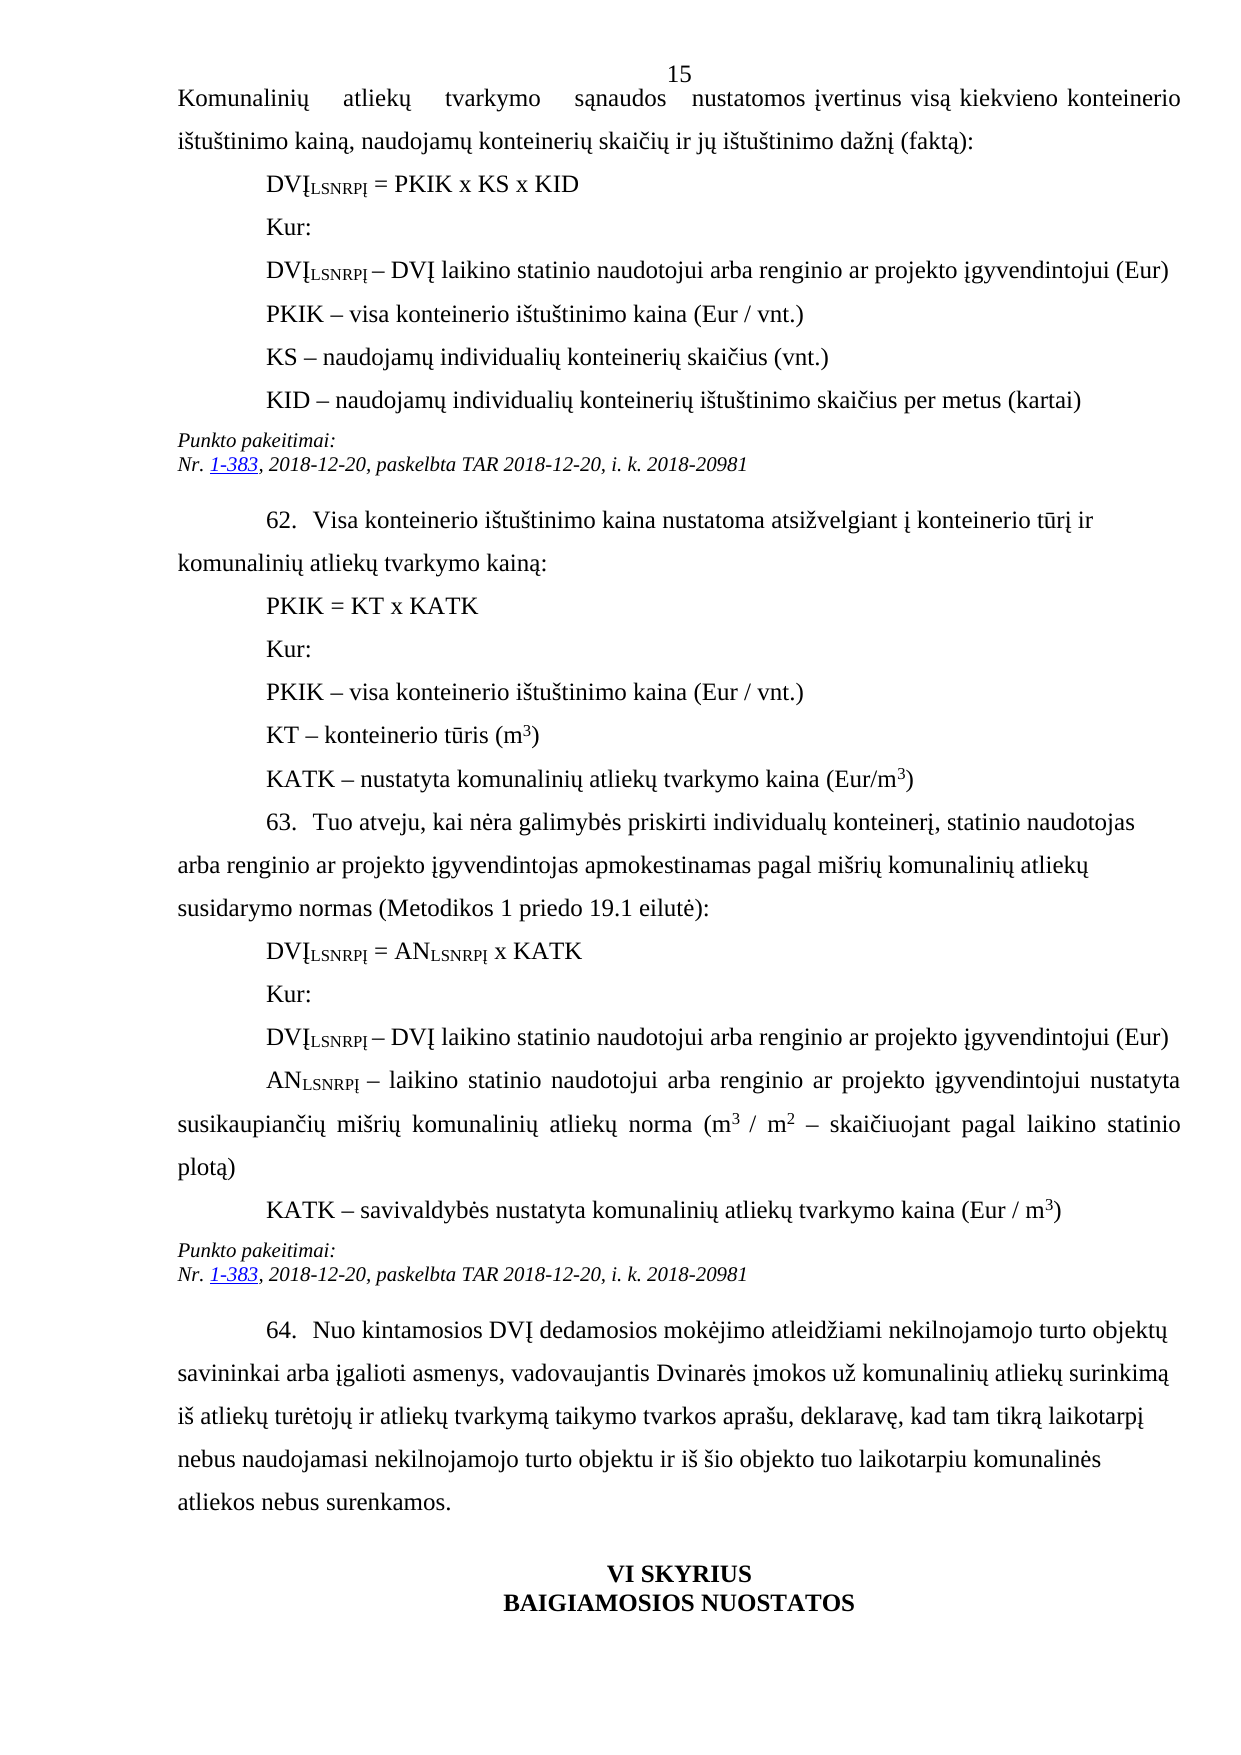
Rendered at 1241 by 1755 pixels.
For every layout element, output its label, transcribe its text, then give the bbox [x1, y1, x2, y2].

text DVĮLSNRPĮ = PKIK x KS x KID [177, 169, 1181, 198]
text 63. Tuo atveju, kai nėra galimybės priskirti individualų konteinerį, statinio naudotojas arba renginio ar projekto įgyvendintojas apmokestinamas pagal mišrių komunalinių atliekų susidarymo normas (Metodikos 1 priedo 19.1 eilutė): [177, 807, 1181, 922]
text DVĮLSNRPĮ – DVĮ laikino statinio naudotojui arba renginio ar projekto įgyvendintojui (Eur) [177, 256, 1181, 284]
text ANLSNRPĮ – laikino statinio naudotojui arba renginio ar projekto įgyvendintojui nustatyta susikaupiančių mišrių komunalinių atliekų norma (m3 / m2 – skaičiuojant pagal laikino statinio plotą) [177, 1066, 1181, 1181]
text Kur: [177, 634, 1181, 663]
text Komunalinių atliekų tvarkymo sąnaudos nustatomos įvertinus visą kiekvieno konteinerio ištuštinimo kainą, naudojamų konteinerių skaičių ir jų ištuštinimo dažnį (faktą): [177, 83, 1181, 155]
text KS – naudojamų individualių konteinerių skaičius (vnt.) [177, 342, 1181, 371]
text DVĮLSNRPĮ – DVĮ laikino statinio naudotojui arba renginio ar projekto įgyvendintojui (Eur) [177, 1022, 1181, 1051]
text PKIK – visa konteinerio ištuštinimo kaina (Eur / vnt.) [177, 677, 1181, 706]
text DVĮLSNRPĮ = ANLSNRPĮ x KATK [177, 936, 1181, 965]
text Punkto pakeitimai: [177, 1238, 1181, 1262]
text Punkto pakeitimai: [177, 428, 1181, 452]
text KID – naudojamų individualių konteinerių ištuštinimo skaičius per metus (kartai) [177, 385, 1181, 414]
text VI SKYRIUS [177, 1559, 1181, 1588]
text Nr. 1-383, 2018-12-20, paskelbta TAR 2018-12-20, i. k. 2018-20981 [177, 452, 1181, 476]
text 62. Visa konteinerio ištuštinimo kaina nustatoma atsižvelgiant į konteinerio tūrį ir komunalinių atliekų tvarkymo kainą: [177, 505, 1181, 577]
text Kur: [177, 979, 1181, 1008]
text KATK – nustatyta komunalinių atliekų tvarkymo kaina (Eur/m3) [177, 764, 1181, 792]
text KATK – savivaldybės nustatyta komunalinių atliekų tvarkymo kaina (Eur / m3) [177, 1195, 1181, 1224]
text BAIGIAMOSIOS NUOSTATOS [177, 1588, 1181, 1617]
text Nr. 1-383, 2018-12-20, paskelbta TAR 2018-12-20, i. k. 2018-20981 [177, 1262, 1181, 1286]
text 64. Nuo kintamosios DVĮ dedamosios mokėjimo atleidžiami nekilnojamojo turto objektų savininkai arba įgalioti asmenys, vadovaujantis Dvinarės įmokos už komunalinių atliekų surinkimą iš atliekų turėtojų ir atliekų tvarkymą taikymo tvarkos aprašu, deklaravę, kad tam tikrą laikotarpį nebus naudojamasi nekilnojamojo turto objektu ir iš šio objekto tuo laikotarpiu komunalinės atliekos nebus surenkamos. [177, 1315, 1181, 1516]
text Kur: [177, 212, 1181, 241]
text PKIK = KT x KATK [177, 591, 1181, 620]
text PKIK – visa konteinerio ištuštinimo kaina (Eur / vnt.) [177, 299, 1181, 327]
text KT – konteinerio tūris (m3) [177, 721, 1181, 749]
